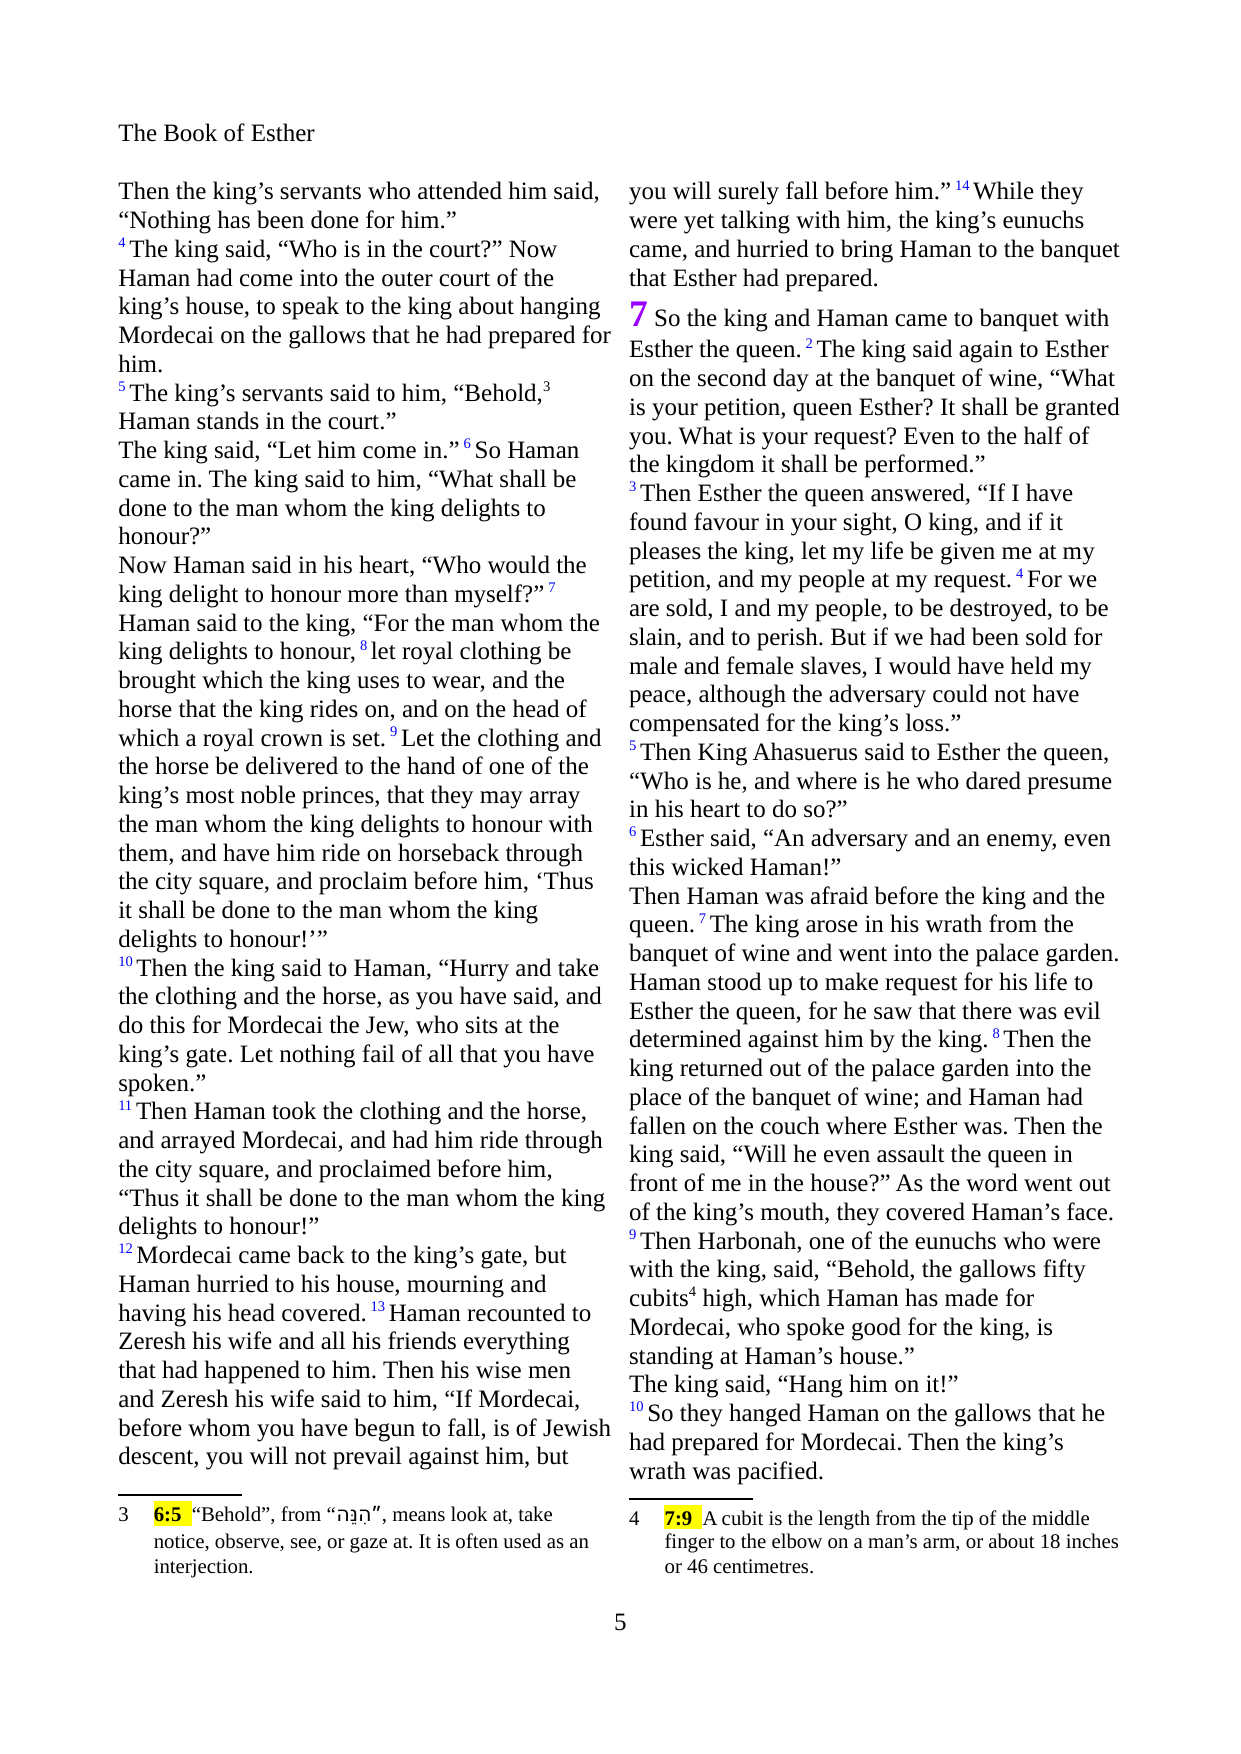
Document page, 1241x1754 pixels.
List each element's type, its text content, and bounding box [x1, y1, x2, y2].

text 10 Then the king said to Haman, “Hurry and take the clothing and the horse, as you have said, and do this for Mordecai the Jew, who sits at the king’s gate. Let nothing fail of all that you have spoken.” [118, 953, 611, 1096]
text Now Haman said in his heart, “Who would the king delight to honour more than myself?” 7 Haman said to the king, “For the man whom the king delights to honour, 8 let royal clothing be brought which the king uses to wear, and the horse that the king rides on, and on the head of which a royal crown is set. 9 Let the clothing and the horse be delivered to the hand of one of the king’s most noble princes, that they may array the man whom the king delights to honour with them, and have him ride on horseback through the city square, and proclaim before him, ‘Thus it shall be done to the man whom the king delights to honour!’” [118, 550, 611, 953]
text Then the king’s servants who attended him said, “Nothing has been done for him.” [118, 176, 611, 234]
text you will surely fall before him.” 14 While they were yet talking with him, the king’s eunuchs came, and hurried to bring Haman to the banquet that Esther had prepared. [629, 176, 1122, 291]
text 6 Esther said, “An adversary and an enemy, even this wicked Haman!” [629, 823, 1122, 881]
text Then Haman was afraid before the king and the queen. 7 The king arose in his wrath from the banquet of wine and went into the palace garden. Haman stood up to make request for his life to Esther the queen, for he saw that there was evil determined against him by the king. 8 Then the king returned out of the palace garden into the place of the banquet of wine; and Haman had fallen on the couch where Esther was. Then the king said, “Will he even assault the queen in front of me in the house?” As the word went out of the king’s mouth, they covered Haman’s face. [629, 881, 1122, 1226]
text 4 The king said, “Who is in the court?” Now Haman had come into the outer court of the king’s house, to speak to the king about hanging Mordecai on the gallows that he had prepared for him. [118, 234, 611, 378]
text 9 Then Harbonah, one of the eunuchs who were with the king, said, “Behold, the gallows fifty cubits high, which Haman has made for Mordecai, who spoke good for the king, is standing at Haman’s house.” [629, 1226, 1122, 1369]
text 12 Mordecai came back to the king’s gate, but Haman hurried to his house, mourning and having his head covered. 13 Haman recounted to Zeresh his wife and all his friends everything that had happened to him. Then his wise men and Zeresh his wife said to him, “If Mordecai, before whom you have begun to fall, is of Jewish descent, you will not prevail against him, but [118, 1240, 611, 1470]
text 3 Then Esther the queen answered, “If I have found favour in your sight, O king, and if it pleases the king, let my life be given me at my petition, and my people at my request. 4 For we are sold, I and my people, to be destroyed, to be slain, and to perish. But if we had been sold for male and female slaves, I would have held my peace, although the adversary could not have compensated for the king’s loss.” [629, 478, 1122, 737]
text The king said, “Hang him on it!” [629, 1369, 1122, 1398]
text The king said, “Let him come in.” 6 So Haman came in. The king said to him, “What shall be done to the man whom the king delights to honour?” [118, 435, 611, 550]
text 10 So they hanged Haman on the gallows that he had prepared for Mordecai. Then the king’s wrath was pacified. [629, 1398, 1122, 1484]
text 7:9 A cubit is the length from the tip of the middle finger to the elbow on a man’s arm, or about 18 inches or 46 centimetres. [629, 1505, 1122, 1578]
text 5 The king’s servants said to him, “Behold, Haman stands in the court.” [118, 378, 611, 435]
text 11 Then Haman took the clothing and the horse, and arrayed Mordecai, and had him ride through the city square, and proclaimed before him, “Thus it shall be done to the man whom the king delights to honour!” [118, 1096, 611, 1240]
text 6:5 “Behold”, from “הִנֵּה”, means look at, take notice, observe, see, or gaze at. It is often used as an interjection. [118, 1501, 611, 1578]
text 7 So the king and Haman came to banquet with Esther the queen. 2 The king said again to Esther on the second day at the banquet of wine, “What is your petition, queen Esther? It shall be granted you. What is your request? Even to the half of the kingdom it shall be performed.” [629, 291, 1122, 478]
text 5 Then King Ahasuerus said to Esther the queen, “Who is he, and where is he who dared presume in his heart to do so?” [629, 737, 1122, 823]
